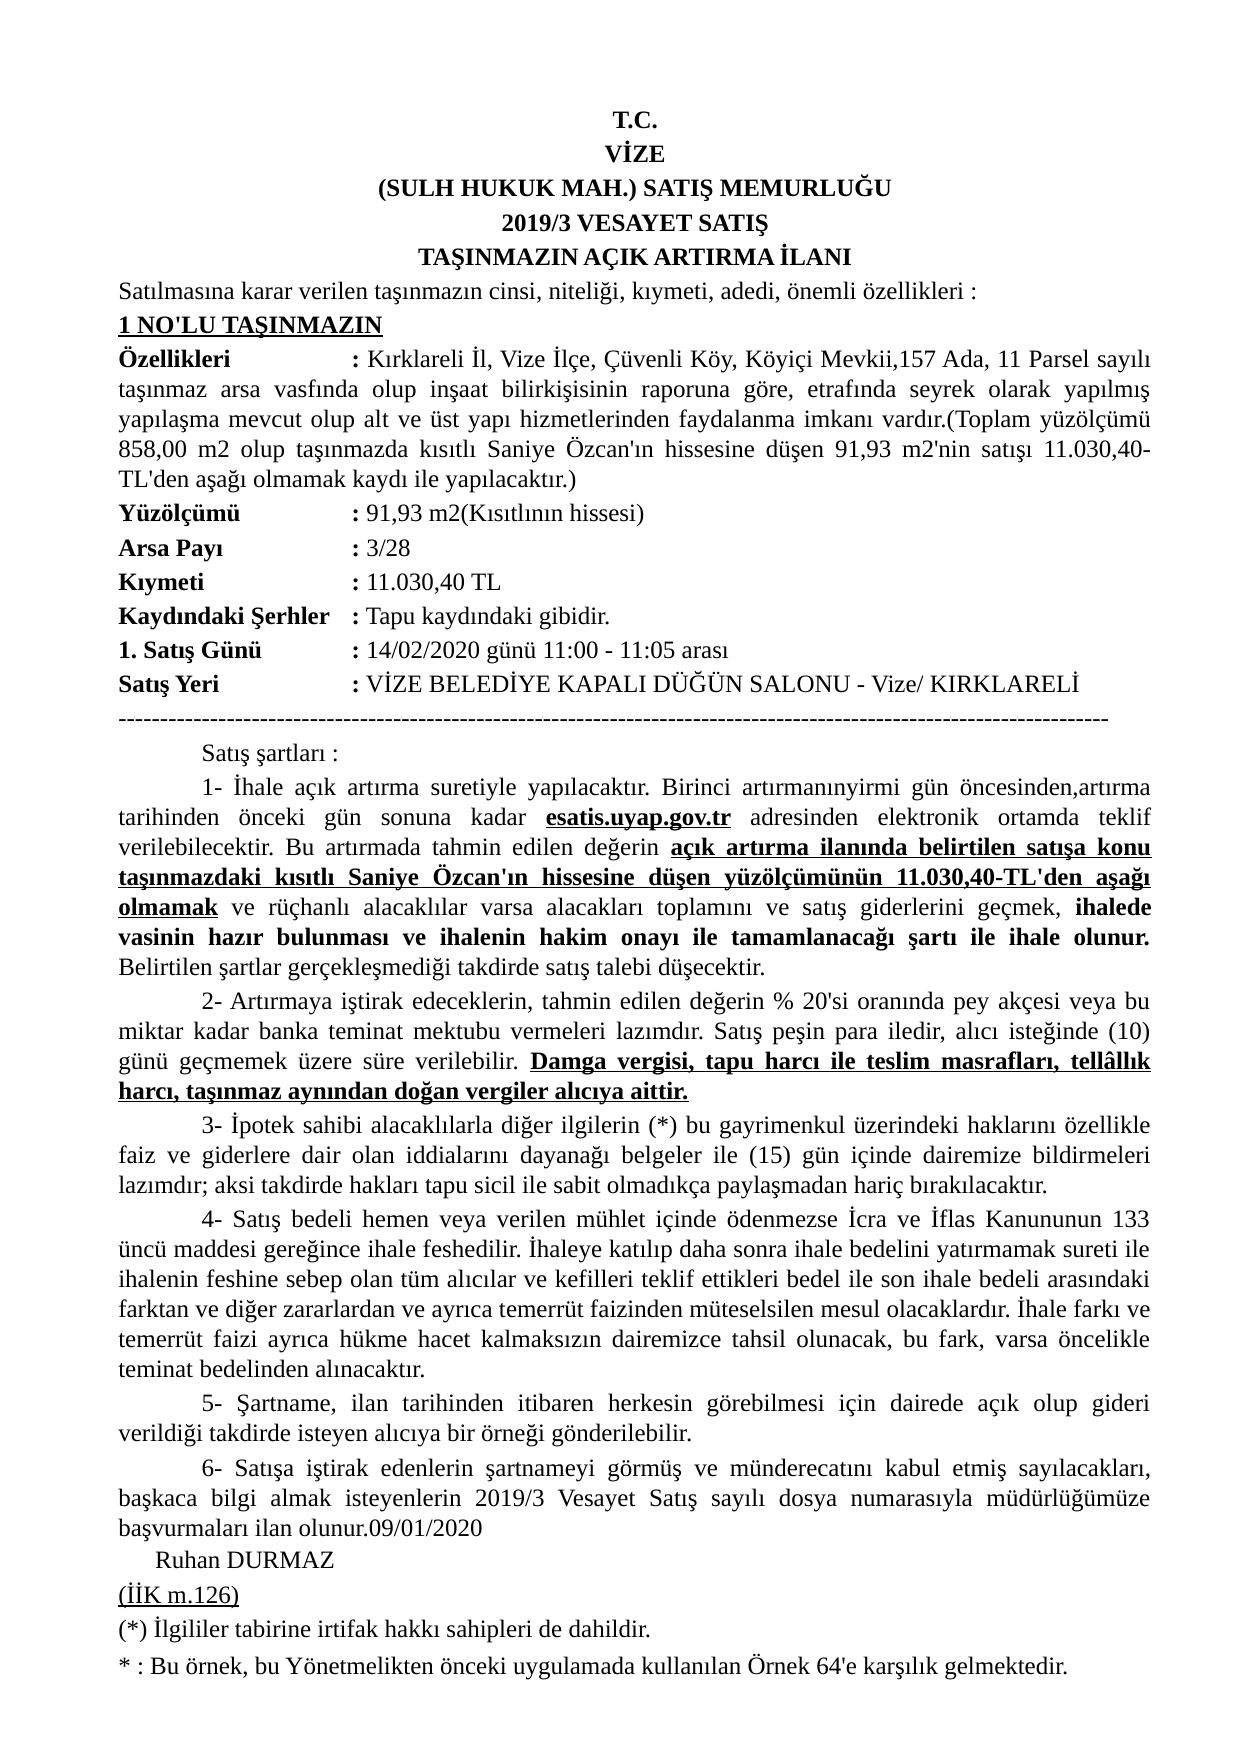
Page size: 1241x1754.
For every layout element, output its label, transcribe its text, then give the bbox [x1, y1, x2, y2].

text Satılmasına karar verilen taşınmazın cinsi, niteliği, kıymeti, adedi, önemli özellikleri : [118, 275, 1152, 305]
text 1. Satış Günü : 14/02/2020 günü 11:00 - 11:05 arası [118, 634, 1152, 664]
text 6- Satışa iştirak edenlerin şartnameyi görmüş ve münderecatını kabul etmiş sayılacakları, başkaca bilgi almak isteyenlerin 2019/3 Vesayet Satış sayılı dosya numarasıyla müdürlüğümüze başvurmaları ilan olunur.09/01/2020 [118, 1452, 1152, 1542]
text Yüzölçümü : 91,93 m2(Kısıtlının hissesi) [118, 498, 1152, 528]
text Satış Yeri : VİZE BELEDİYE KAPALI DÜĞÜN SALONU - Vize/ KIRKLARELİ [118, 669, 1152, 699]
text 1 NO'LU TAŞINMAZIN [118, 309, 1152, 339]
text Kaydındaki Şerhler : Tapu kaydındaki gibidir. [118, 600, 1152, 630]
text 2- Artırmaya iştirak edeceklerin, tahmin edilen değerin % 20'si oranında pey akçesi veya bu miktar kadar banka teminat mektubu vermeleri lazımdır. Satış peşin para iledir, alıcı isteğinde (10) günü geçmemek üzere süre verilebilir. Damga vergisi, tapu harcı ile teslim masrafları, tellâllık harcı, taşınmaz aynından doğan vergiler alıcıya aittir. [118, 985, 1152, 1105]
text 4- Satış bedeli hemen veya verilen mühlet içinde ödenmezse İcra ve İflas Kanununun 133 üncü maddesi gereğince ihale feshedilir. İhaleye katılıp daha sonra ihale bedelini yatırmamak sureti ile ihalenin feshine sebep olan tüm alıcılar ve kefilleri teklif ettikleri bedel ile son ihale bedeli arasındaki farktan ve diğer zararlardan ve ayrıca temerrüt faizinden müteselsilen mesul olacaklardır. İhale farkı ve temerrüt faizi ayrıca hükme hacet kalmaksızın dairemizce tahsil olunacak, bu fark, varsa öncelikle teminat bedelinden alınacaktır. [118, 1204, 1152, 1384]
text 1- İhale açık artırma suretiyle yapılacaktır. Birinci artırmanınyirmi gün öncesinden,artırma tarihinden önceki gün sonuna kadar esatis.uyap.gov.tr adresinden elektronik ortamda teklif verilebilecektir. Bu artırmada tahmin edilen değerin açık artırma ilanında belirtilen satışa konu taşınmazdaki kısıtlı Saniye Özcan'ın hissesine düşen yüzölçümünün 11.030,40-TL'den aşağı olmamak ve rüçhanlı alacaklılar varsa alacakları toplamını ve satış giderlerini geçmek, ihalede vasinin hazır bulunması ve ihalenin hakim onayı ile tamamlanacağı şartı ile ihale olunur. Belirtilen şartlar gerçekleşmediği takdirde satış talebi düşecektir. [118, 771, 1152, 981]
text TAŞINMAZIN AÇIK ARTIRMA İLANI [118, 241, 1152, 271]
text Kıymeti : 11.030,40 TL [118, 566, 1152, 596]
text 5- Şartname, ilan tarihinden itibaren herkesin görebilmesi için dairede açık olup gideri verildiği takdirde isteyen alıcıya bir örneği gönderilebilir. [118, 1388, 1152, 1448]
text T.C. [118, 104, 1152, 134]
text Satış şartları : [118, 737, 1152, 767]
text VİZE [118, 139, 1152, 169]
text (SULH HUKUK MAH.) SATIŞ MEMURLUĞU [118, 173, 1152, 203]
text Özellikleri : Kırklareli İl, Vize İlçe, Çüvenli Köy, Köyiçi Mevkii,157 Ada, 11 Parsel sayılı taşınmaz arsa vasfında olup inşaat bilirkişisinin raporuna göre, etrafında seyrek olarak yapılmış yapılaşma mevcut olup alt ve üst yapı hizmetlerinden faydalanma imkanı vardır.(Toplam yüzölçümü 858,00 m2 olup taşınmazda kısıtlı Saniye Özcan'ın hissesine düşen 91,93 m2'nin satışı 11.030,40-TL'den aşağı olmamak kaydı ile yapılacaktır.) [118, 344, 1152, 494]
text Arsa Payı : 3/28 [118, 532, 1152, 562]
text 2019/3 VESAYET SATIŞ [118, 207, 1152, 237]
table_header Ruhan DURMAZ [124, 1544, 362, 1574]
text 3- İpotek sahibi alacaklılarla diğer ilgilerin (*) bu gayrimenkul üzerindeki haklarını özellikle faiz ve giderlere dair olan iddialarını dayanağı belgeler ile (15) gün içinde dairemize bildirmeleri lazımdır; aksi takdirde hakları tapu sicil ile sabit olmadıkça paylaşmadan hariç bırakılacaktır. [118, 1109, 1152, 1199]
text ----------------------------------------------------------------------------------------------------------------------- [118, 703, 1152, 733]
